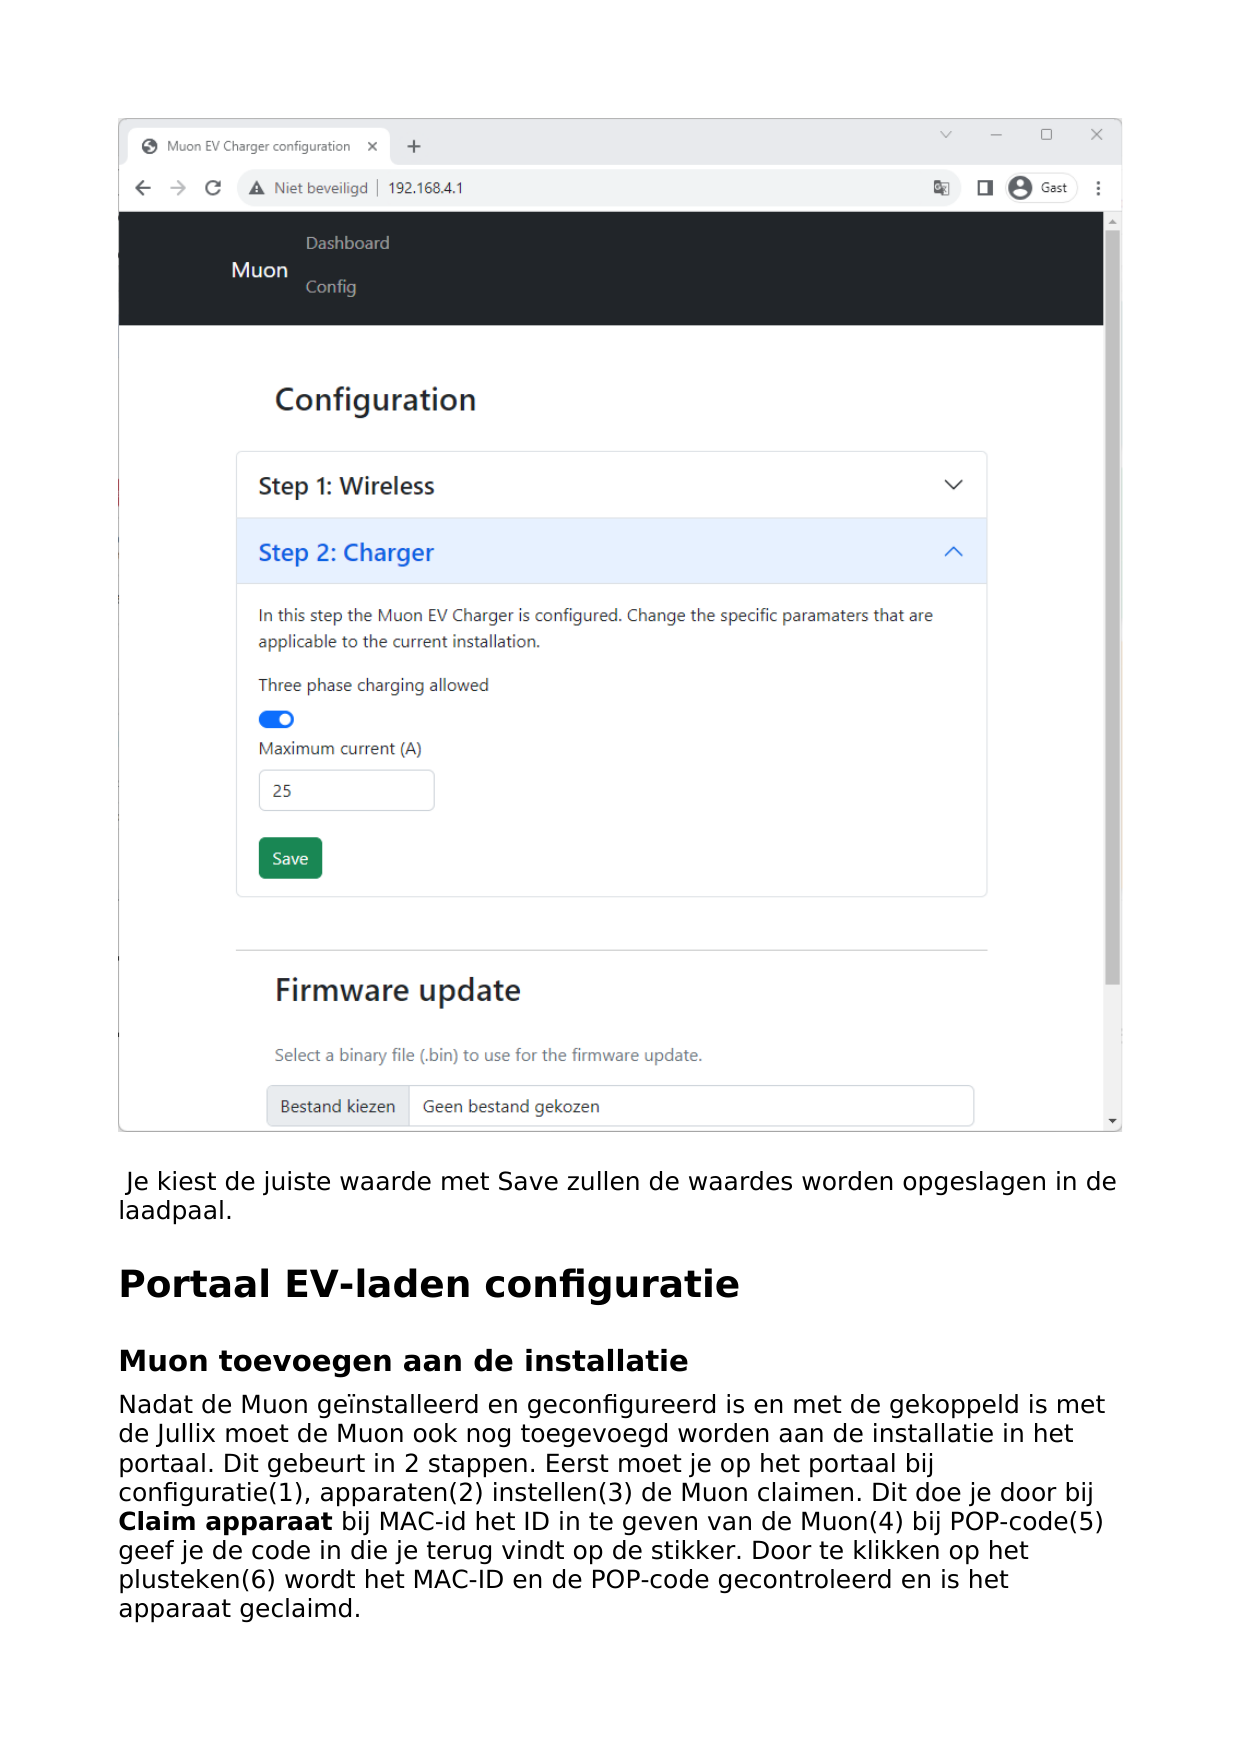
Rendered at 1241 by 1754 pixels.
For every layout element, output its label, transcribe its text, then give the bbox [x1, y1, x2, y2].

text Nadat de Muon geïnstalleerd en geconfigureerd is en met de gekoppeld is met de Jullix moet de Muon ook nog toegevoegd worden aan de installatie in het portaal. Dit gebeurt in 2 stappen. Eerst moet je op het portaal bij configuratie(1), apparaten(2) instellen(3) de Muon claimen. Dit doe je door bij Claim apparaat bij MAC-id het ID in te geven van de Muon(4) bij POP-code(5) geef je de code in die je terug vindt op de stikker. Door te klikken op het plusteken(6) wordt het MAC-ID en de POP-code gecontroleerd en is het apparaat geclaimd. [118, 1390, 1122, 1624]
picture [118, 118, 1123, 1132]
text Je kiest de juiste waarde met Save zullen de waardes worden opgeslagen in de laadpaal. [118, 1132, 1122, 1225]
subtitle Muon toevoegen aan de installatie [118, 1344, 1122, 1378]
subtitle Portaal EV-laden configuratie [118, 1263, 1122, 1306]
